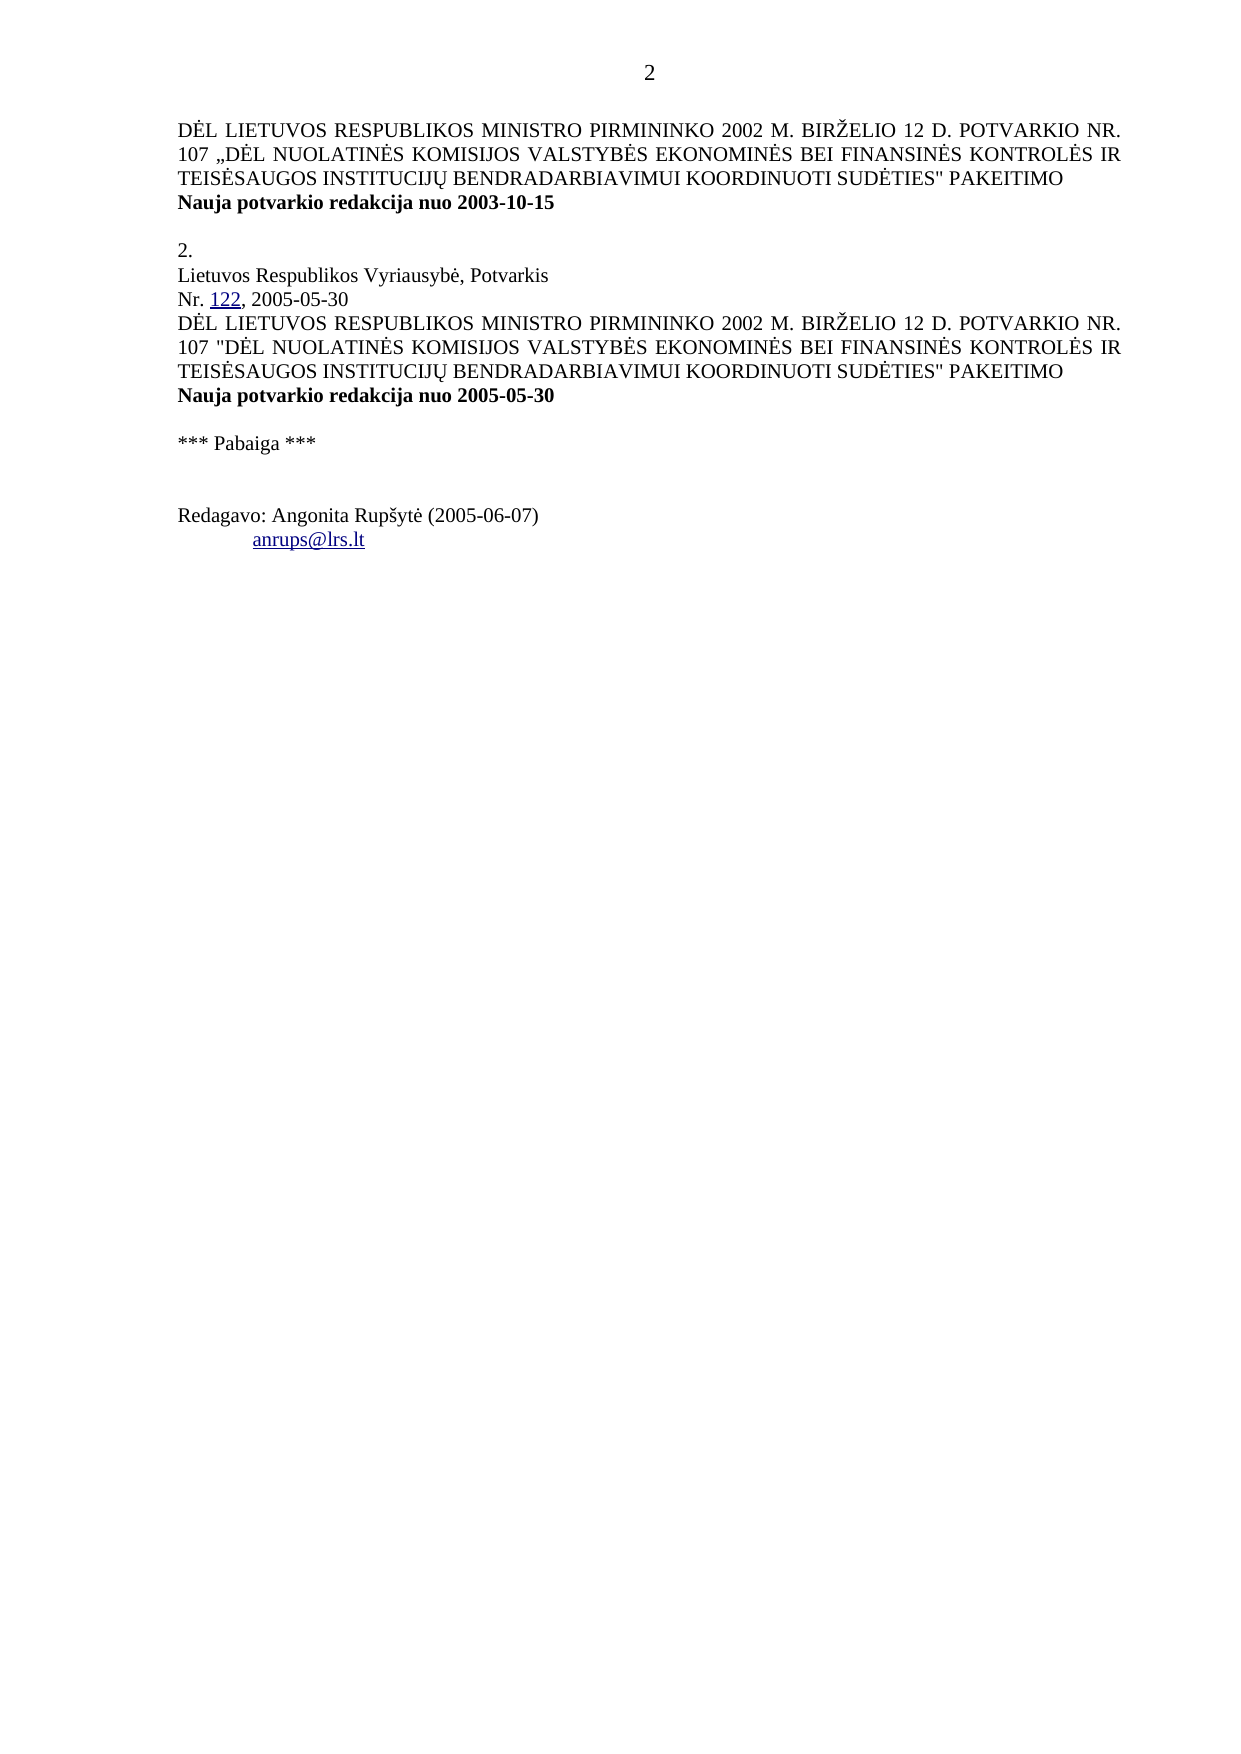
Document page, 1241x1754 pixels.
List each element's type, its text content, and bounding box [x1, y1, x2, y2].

text Nauja potvarkio redakcija nuo 2005-05-30 [177, 383, 1122, 407]
text 2. [177, 238, 1122, 262]
text Lietuvos Respublikos Vyriausybė, Potvarkis [177, 262, 1122, 287]
text DĖL LIETUVOS RESPUBLIKOS MINISTRO PIRMININKO 2002 M. BIRŽELIO 12 D. POTVARKIO NR. 107 "DĖL NUOLATINĖS KOMISIJOS VALSTYBĖS EKONOMINĖS BEI FINANSINĖS KONTROLĖS IR TEISĖSAUGOS INSTITUCIJŲ BENDRADARBIAVIMUI KOORDINUOTI SUDĖTIES" PAKEITIMO [177, 311, 1122, 383]
text anrups@lrs.lt [177, 527, 1122, 551]
text DĖL LIETUVOS RESPUBLIKOS MINISTRO PIRMININKO 2002 M. BIRŽELIO 12 D. POTVARKIO NR. 107 „DĖL NUOLATINĖS KOMISIJOS VALSTYBĖS EKONOMINĖS BEI FINANSINĖS KONTROLĖS IR TEISĖSAUGOS INSTITUCIJŲ BENDRADARBIAVIMUI KOORDINUOTI SUDĖTIES" PAKEITIMO [177, 118, 1122, 190]
text *** Pabaiga *** [177, 431, 1122, 455]
text Nauja potvarkio redakcija nuo 2003-10-15 [177, 190, 1122, 214]
text Nr. 122, 2005-05-30 [177, 287, 1122, 311]
text Redagavo: Angonita Rupšytė (2005-06-07) [177, 503, 1122, 527]
